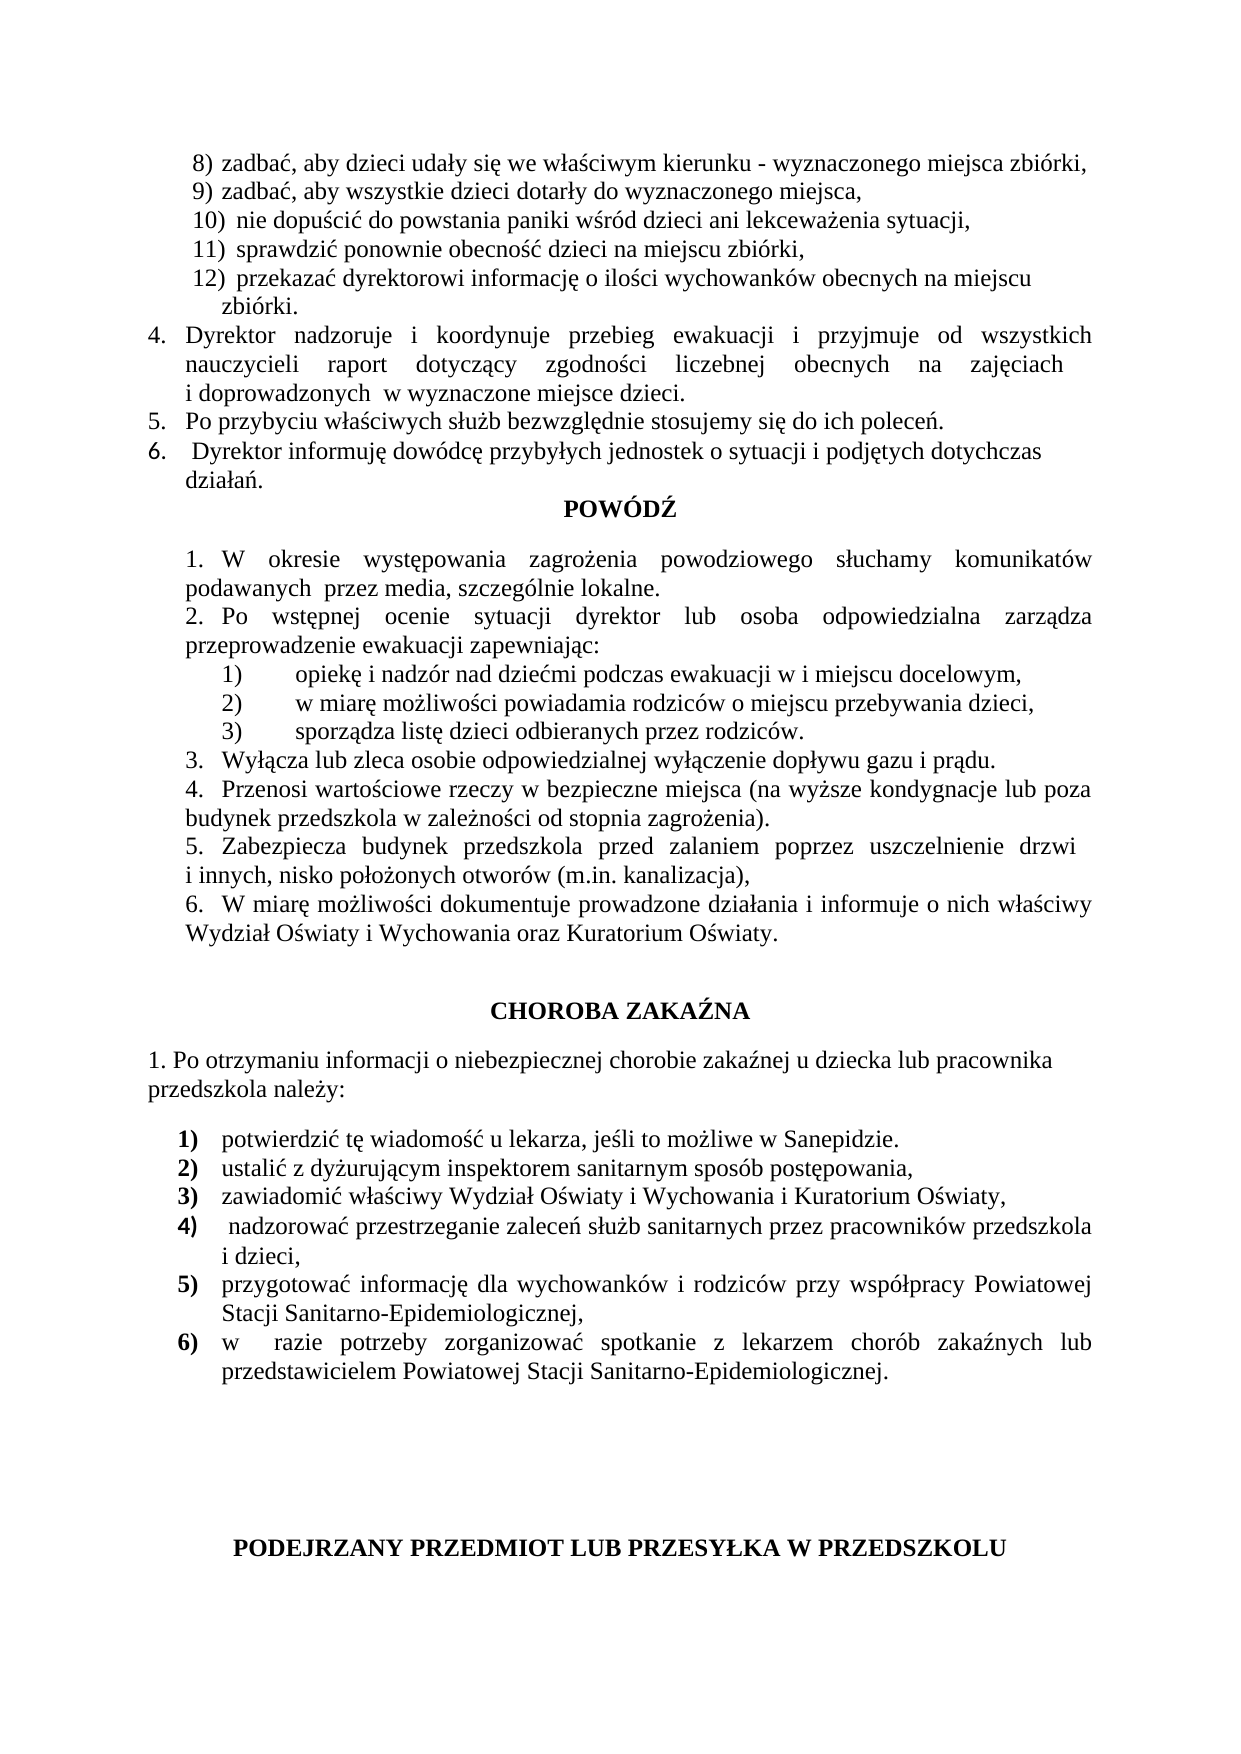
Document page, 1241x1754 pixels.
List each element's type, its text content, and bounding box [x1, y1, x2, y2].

text CHOROBA ZAKAŹNA [148, 996, 1093, 1025]
list Po przybyciu właściwych służb bezwzględnie stosujemy się do ich poleceń. [148, 406, 1093, 435]
list opiekę i nadzór nad dziećmi podczas ewakuacji w i miejscu docelowym, [221, 659, 1093, 688]
list Wyłącza lub zleca osobie odpowiedzialnej wyłączenie dopływu gazu i prądu. [185, 745, 1093, 774]
list zawiadomić właściwy Wydział Oświaty i Wychowania i Kuratorium Oświaty, [177, 1181, 1093, 1210]
list Po wstępnej ocenie sytuacji dyrektor lub osoba odpowiedzialna zarządza przeprowadzenie ewakuacji zapewniając: [185, 601, 1093, 659]
list sprawdzić ponownie obecność dzieci na miejscu zbiórki, [192, 234, 1093, 263]
list ustalić z dyżurującym inspektorem sanitarnym sposób postępowania, [177, 1153, 1093, 1181]
list sporządza listę dzieci odbieranych przez rodziców. [221, 716, 1093, 745]
list zadbać, aby wszystkie dzieci dotarły do wyznaczonego miejsca, [192, 176, 1093, 205]
list zadbać, aby dzieci udały się we właściwym kierunku - wyznaczonego miejsca zbiórki, [192, 148, 1093, 176]
list Zabezpiecza budynek przedszkola przed zalaniem poprzez uszczelnienie drzwi i innych, nisko położonych otworów (m.in. kanalizacja), [185, 831, 1093, 889]
list przygotować informację dla wychowanków i rodziców przy współpracy Powiatowej Stacji Sanitarno-Epidemiologicznej, [177, 1269, 1093, 1327]
text 1. Po otrzymaniu informacji o niebezpiecznej chorobie zakaźnej u dziecka lub pracownika przedszkola należy: [148, 1046, 1093, 1103]
list w razie potrzeby zorganizować spotkanie z lekarzem chorób zakaźnych lub przedstawicielem Powiatowej Stacji Sanitarno-Epidemiologicznej. [177, 1327, 1093, 1384]
list W okresie występowania zagrożenia powodziowego słuchamy komunikatów podawanych przez media, szczególnie lokalne. [185, 544, 1093, 601]
list W miarę możliwości dokumentuje prowadzone działania i informuje o nich właściwy Wydział Oświaty i Wychowania oraz Kuratorium Oświaty. [185, 889, 1093, 946]
list Dyrektor nadzoruje i koordynuje przebieg ewakuacji i przyjmuje od wszystkich nauczycieli raport dotyczący zgodności liczebnej obecnych na zajęciach i doprowadzonych w wyznaczone miejsce dzieci. [148, 320, 1093, 406]
text POWÓDŹ [148, 494, 1093, 523]
list potwierdzić tę wiadomość u lekarza, jeśli to możliwe w Sanepidzie. [177, 1124, 1093, 1153]
list przekazać dyrektorowi informację o ilości wychowanków obecnych na miejscu zbiórki. [192, 263, 1093, 320]
list nadzorować przestrzeganie zaleceń służb sanitarnych przez pracowników przedszkola i dzieci, [177, 1210, 1093, 1269]
list nie dopuścić do powstania paniki wśród dzieci ani lekceważenia sytuacji, [192, 205, 1093, 234]
list Dyrektor informuję dowódcę przybyłych jednostek o sytuacji i podjętych dotychczas działań. [148, 435, 1093, 494]
list Przenosi wartościowe rzeczy w bezpieczne miejsca (na wyższe kondygnacje lub poza budynek przedszkola w zależności od stopnia zagrożenia). [185, 774, 1093, 831]
text PODEJRZANY PRZEDMIOT LUB PRZESYŁKA W PRZEDSZKOLU [148, 1533, 1093, 1562]
list w miarę możliwości powiadamia rodziców o miejscu przebywania dzieci, [221, 688, 1093, 716]
